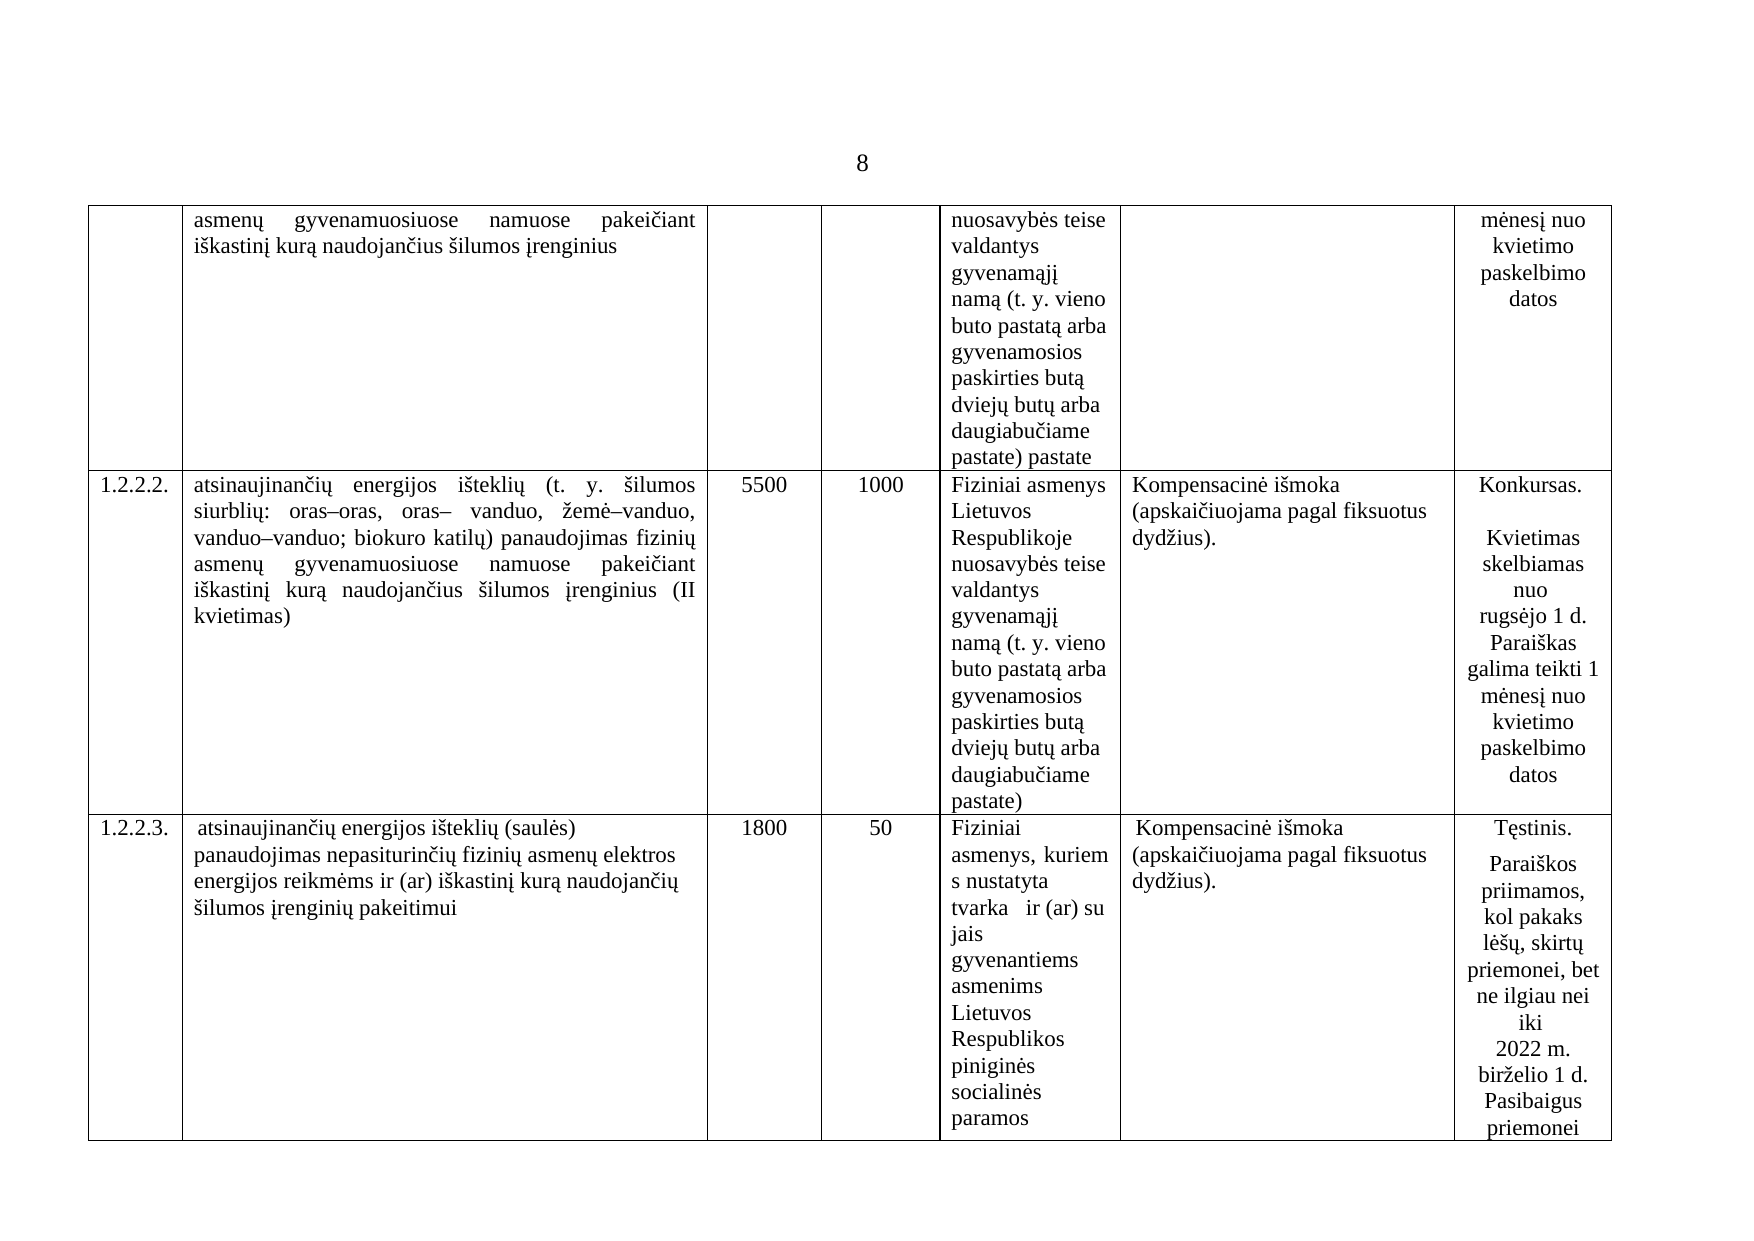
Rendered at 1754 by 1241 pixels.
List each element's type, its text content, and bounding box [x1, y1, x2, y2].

table_cell [1612, 205, 1636, 470]
table_cell 50 [822, 815, 939, 1140]
table_cell [822, 206, 939, 470]
table_cell Fiziniai asmenys, kuriems nustatyta tvarka ir (ar) su jais gyvenantiems asmenims Lietuvos Respublikos piniginės socialinės paramos [941, 815, 1120, 1140]
table_cell 5500 [708, 471, 821, 813]
table_cell [1612, 814, 1636, 1140]
table_cell Fiziniai asmenys Lietuvos Respublikoje nuosavybės teise valdantys gyvenamąjį namą (t. y. vieno buto pastatą arba gyvenamosios paskirties butą dviejų butų arba daugiabučiame pastate) [941, 471, 1120, 813]
table_cell [708, 206, 821, 470]
table_cell [1121, 206, 1454, 470]
table_cell atsinaujinančių energijos išteklių (t. y. šilumos siurblių: oras–oras, oras– vanduo, žemė–vanduo, vanduo–vanduo; biokuro katilų) panaudojimas fizinių asmenų gyvenamuosiuose namuose pakeičiant iškastinį kurą naudojančius šilumos įrenginius (II kvietimas) [183, 471, 707, 813]
table_cell Kompensacinė išmoka (apskaičiuojama pagal fiksuotus dydžius). [1121, 471, 1454, 813]
table_cell 1.2.2.2. [89, 471, 182, 813]
table_cell 1.2.2.3. [89, 815, 182, 1140]
table_cell [89, 206, 182, 470]
table_cell asmenų gyvenamuosiuose namuose pakeičiant iškastinį kurą naudojančius šilumos įrenginius [183, 206, 707, 470]
table_cell mėnesį nuo kvietimo paskelbimo datos [1455, 206, 1611, 470]
table_cell Kompensacinė išmoka (apskaičiuojama pagal fiksuotus dydžius). [1121, 815, 1454, 1140]
table_cell Konkursas. Kvietimas skelbiamas nuo rugsėjo 1 d. Paraiškas galima teikti 1 mėnesį nuo kvietimo paskelbimo datos [1455, 471, 1611, 813]
table_cell 1000 [822, 471, 939, 813]
table_cell Tęstinis. Paraiškos priimamos, kol pakaks lėšų, skirtų priemonei, bet ne ilgiau nei iki 2022 m. birželio 1 d. Pasibaigus priemonei [1455, 815, 1611, 1140]
table_cell nuosavybės teise valdantys gyvenamąjį namą (t. y. vieno buto pastatą arba gyvenamosios paskirties butą dviejų butų arba daugiabučiame pastate) pastate [941, 206, 1120, 470]
table_cell atsinaujinančių energijos išteklių (saulės) panaudojimas nepasiturinčių fizinių asmenų elektros energijos reikmėms ir (ar) iškastinį kurą naudojančių šilumos įrenginių pakeitimui [183, 815, 707, 1140]
table_cell 1800 [708, 815, 821, 1140]
table_cell [1612, 470, 1636, 813]
